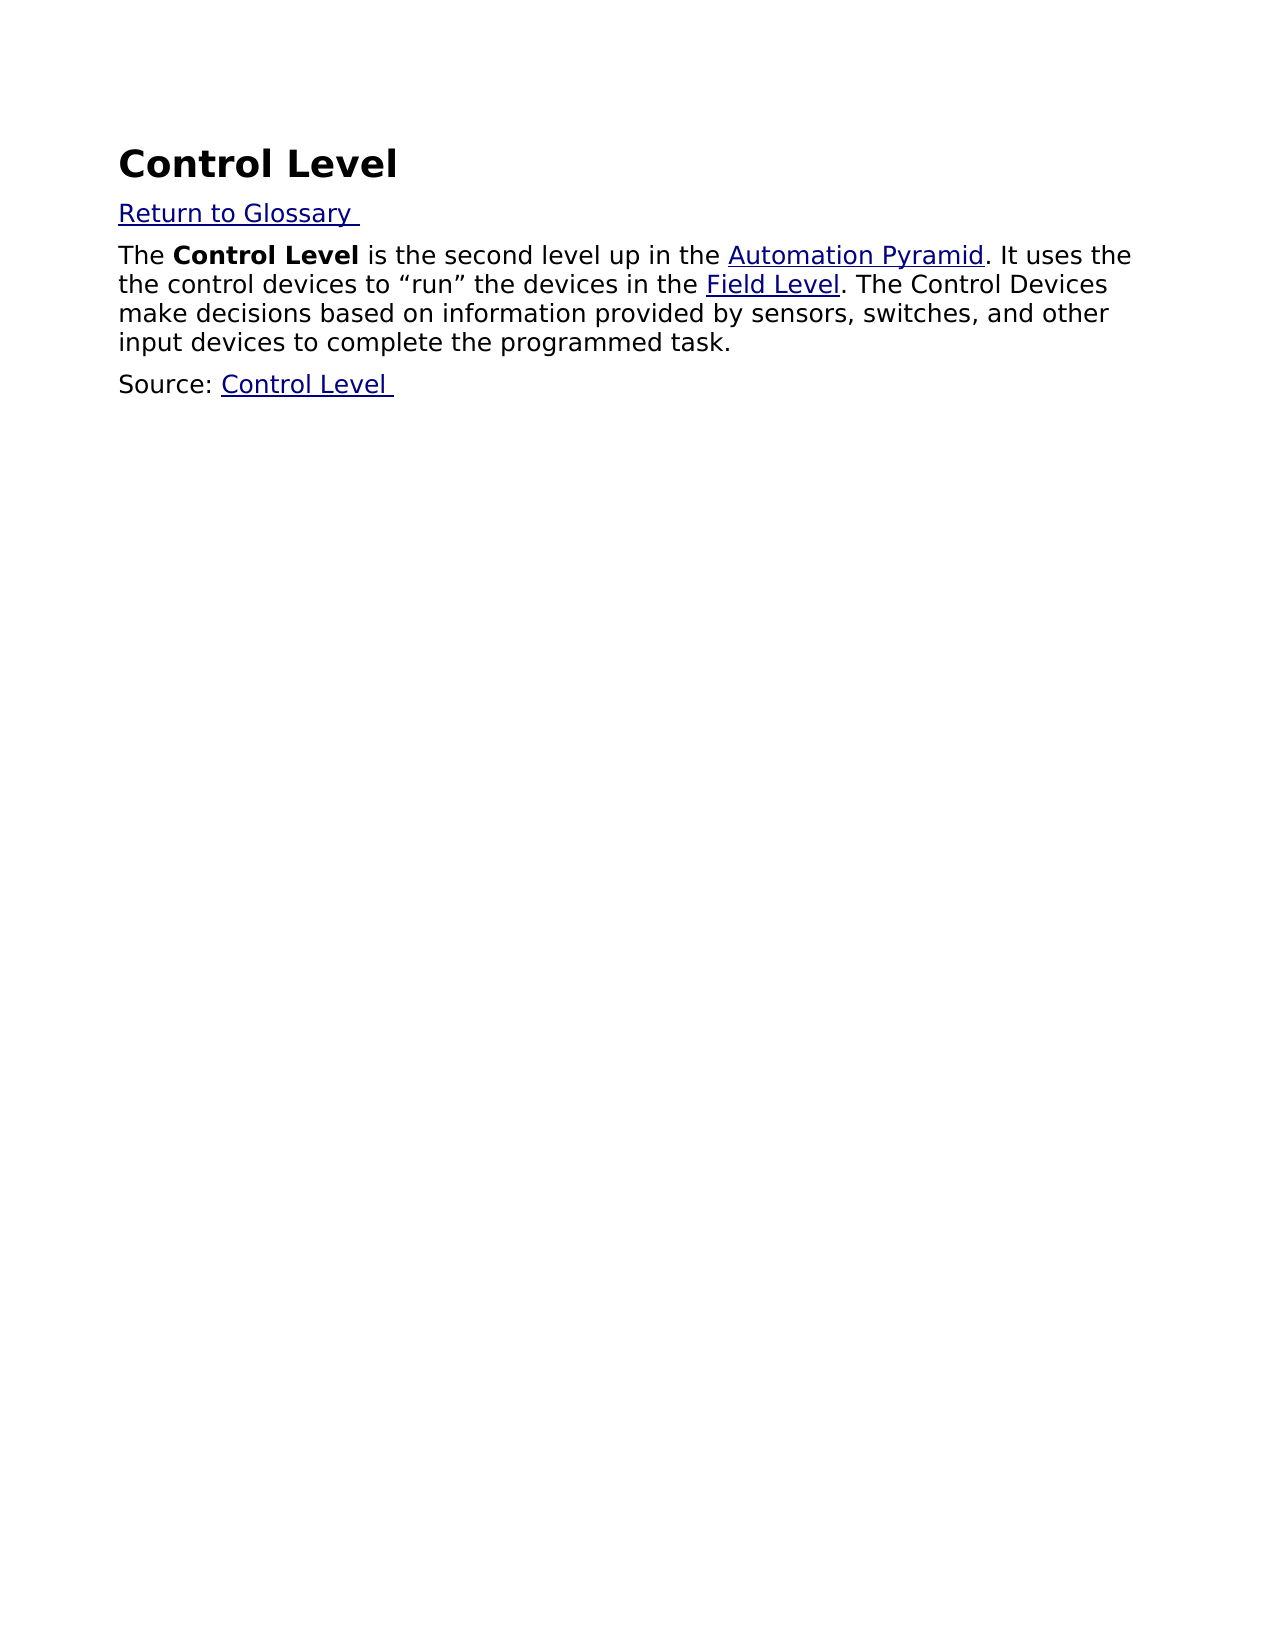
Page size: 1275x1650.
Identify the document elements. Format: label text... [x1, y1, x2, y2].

text The Control Level is the second level up in the Automation Pyramid. It uses the the control devices to “run” the devices in the Field Level. The Control Devices make decisions based on information provided by sensors, switches, and other input devices to complete the programmed task. [118, 241, 1157, 358]
text Source: Control Level [118, 370, 1157, 399]
subtitle Control Level [118, 143, 1157, 187]
text Return to Glossary [118, 199, 1157, 228]
